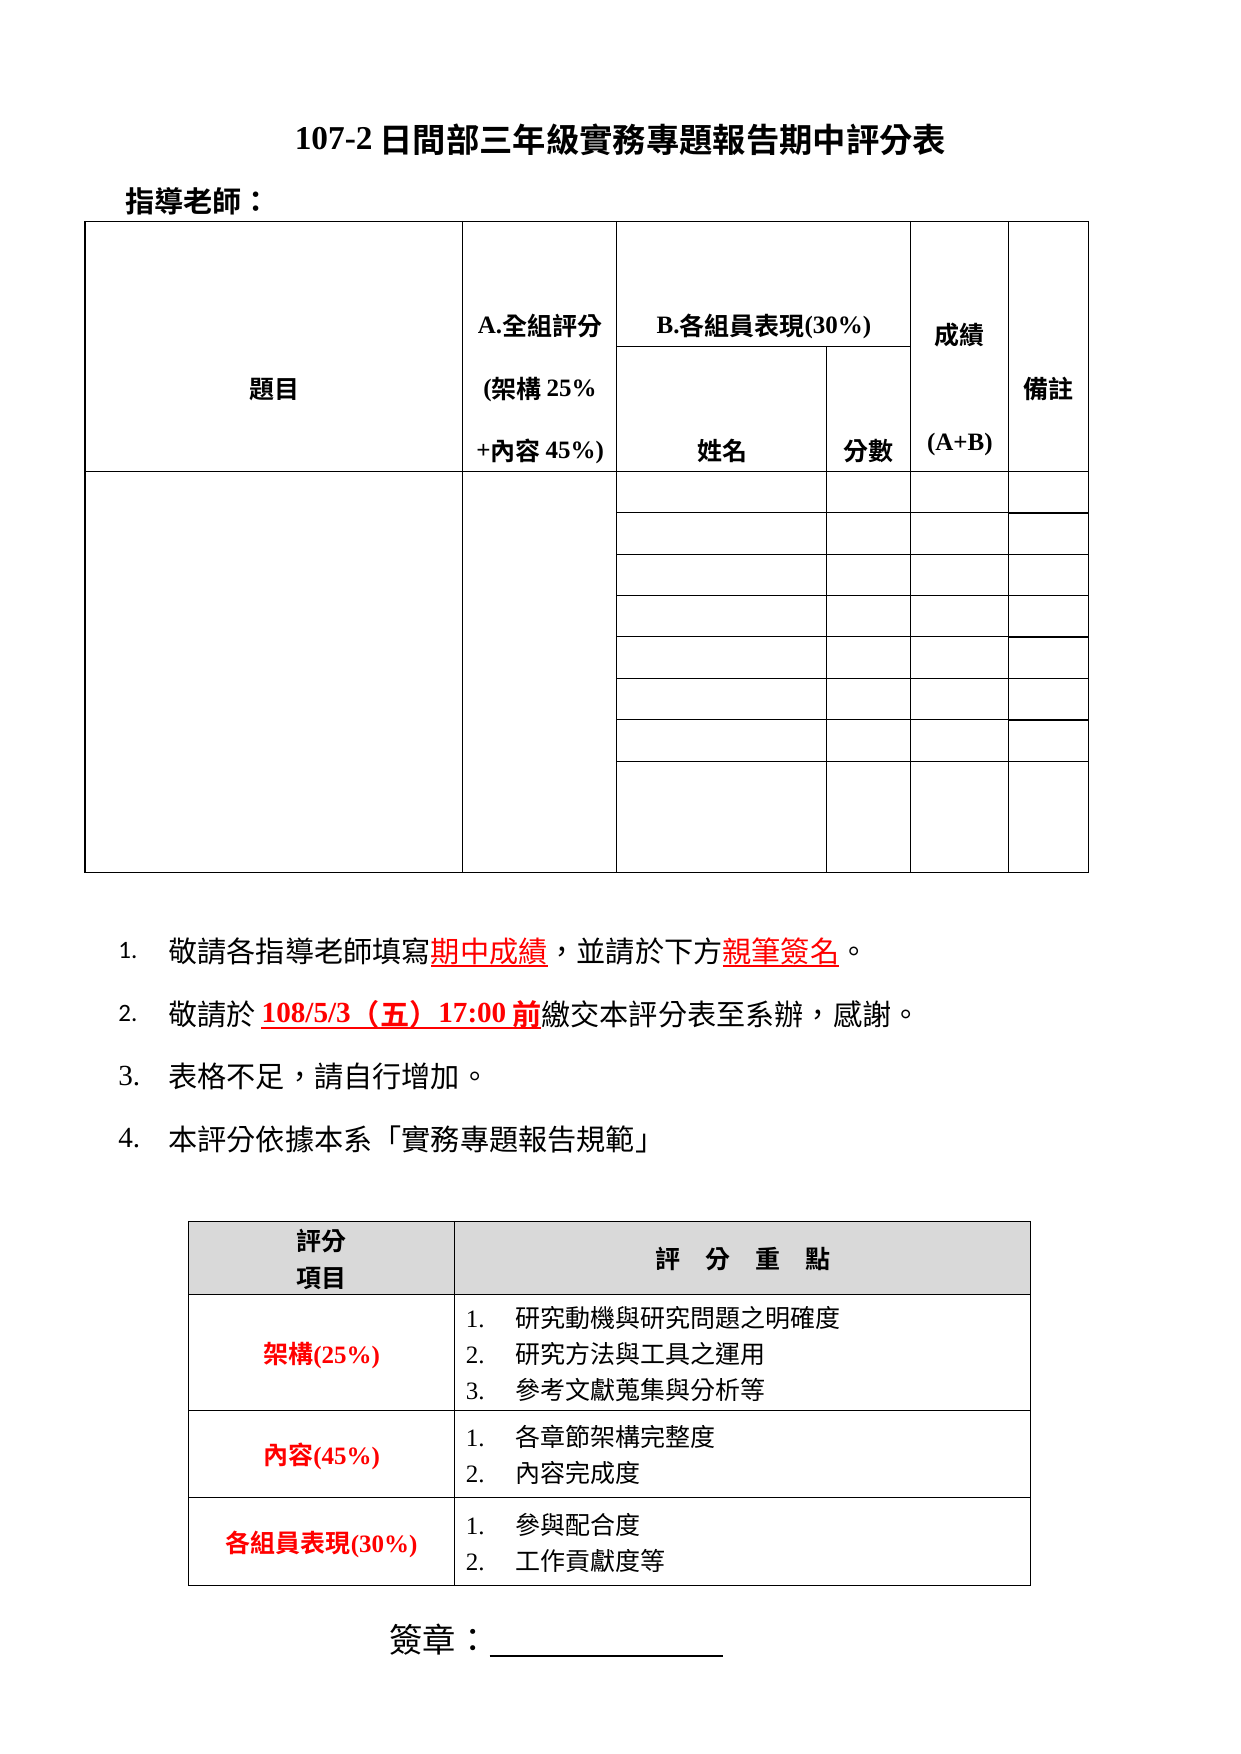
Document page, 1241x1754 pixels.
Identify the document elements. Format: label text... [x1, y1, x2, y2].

table_cell [1009, 638, 1088, 677]
table_cell [1009, 514, 1088, 553]
table_cell 參與配合度 工作貢獻度等 [455, 1498, 1030, 1585]
table_cell [1009, 762, 1088, 872]
text 簽章： [118, 1596, 1122, 1658]
table_cell [617, 679, 826, 719]
table_cell [911, 596, 1008, 636]
table_cell [911, 513, 1008, 553]
table_header 備註 [1009, 222, 1088, 471]
table_header B.各組員表現(30%) [617, 222, 910, 346]
text 107-2日間部三年級實務專題報告期中評分表 [118, 96, 1122, 158]
table_header 題目 [86, 222, 462, 471]
table_cell [1009, 721, 1088, 761]
table_cell [827, 637, 910, 677]
table_cell [827, 472, 910, 512]
table_cell [911, 679, 1008, 719]
list 表格不足，請自行增加。 [118, 1033, 1122, 1096]
list 敬請各指導老師填寫期中成績，並請於下方親筆簽名。 [118, 908, 1122, 971]
table_cell 研究動機與研究問題之明確度 研究方法與工具之運用 參考文獻蒐集與分析等 [455, 1295, 1030, 1409]
list 本評分依據本系「實務專題報告規範」 [118, 1096, 1122, 1158]
table_cell 各章節架構完整度 內容完成度 [455, 1411, 1030, 1497]
table_cell [1009, 596, 1088, 636]
table_cell [86, 472, 462, 872]
table_cell [827, 555, 910, 595]
table_cell 各組員表現(30%) [189, 1498, 454, 1585]
table_cell [827, 720, 910, 761]
table_cell [463, 472, 616, 872]
table_header 評 分 重 點 [455, 1222, 1030, 1294]
table_cell 內容(45%) [189, 1411, 454, 1497]
table_header A.全組評分 (架構25% +內容45%) [463, 222, 616, 471]
table_cell [617, 762, 826, 872]
table_header 成績 (A+B) [911, 222, 1008, 471]
table_cell [911, 637, 1008, 677]
table_cell [911, 762, 1008, 872]
table_cell 分數 [827, 347, 910, 471]
table_cell [827, 596, 910, 636]
table_cell 姓名 [617, 347, 826, 471]
table_cell [911, 472, 1008, 512]
table_cell [1009, 472, 1088, 512]
table_cell [911, 555, 1008, 595]
table_cell [827, 762, 910, 872]
table_cell [617, 555, 826, 595]
table_cell [1009, 555, 1088, 595]
table_cell [1009, 679, 1088, 719]
table_cell [617, 472, 826, 512]
table_cell [617, 720, 826, 761]
table_cell 架構(25%) [189, 1295, 454, 1409]
table_cell [617, 637, 826, 677]
table_header 評分 項目 [189, 1222, 454, 1294]
table_cell [617, 513, 826, 553]
table_cell [617, 596, 826, 636]
list 敬請於108/5/3（五）17:00前繳交本評分表至系辦，感謝。 [118, 971, 1122, 1033]
table_cell [911, 720, 1008, 761]
text 指導老師： [118, 158, 1122, 221]
table_cell [827, 513, 910, 553]
table_cell [827, 679, 910, 719]
